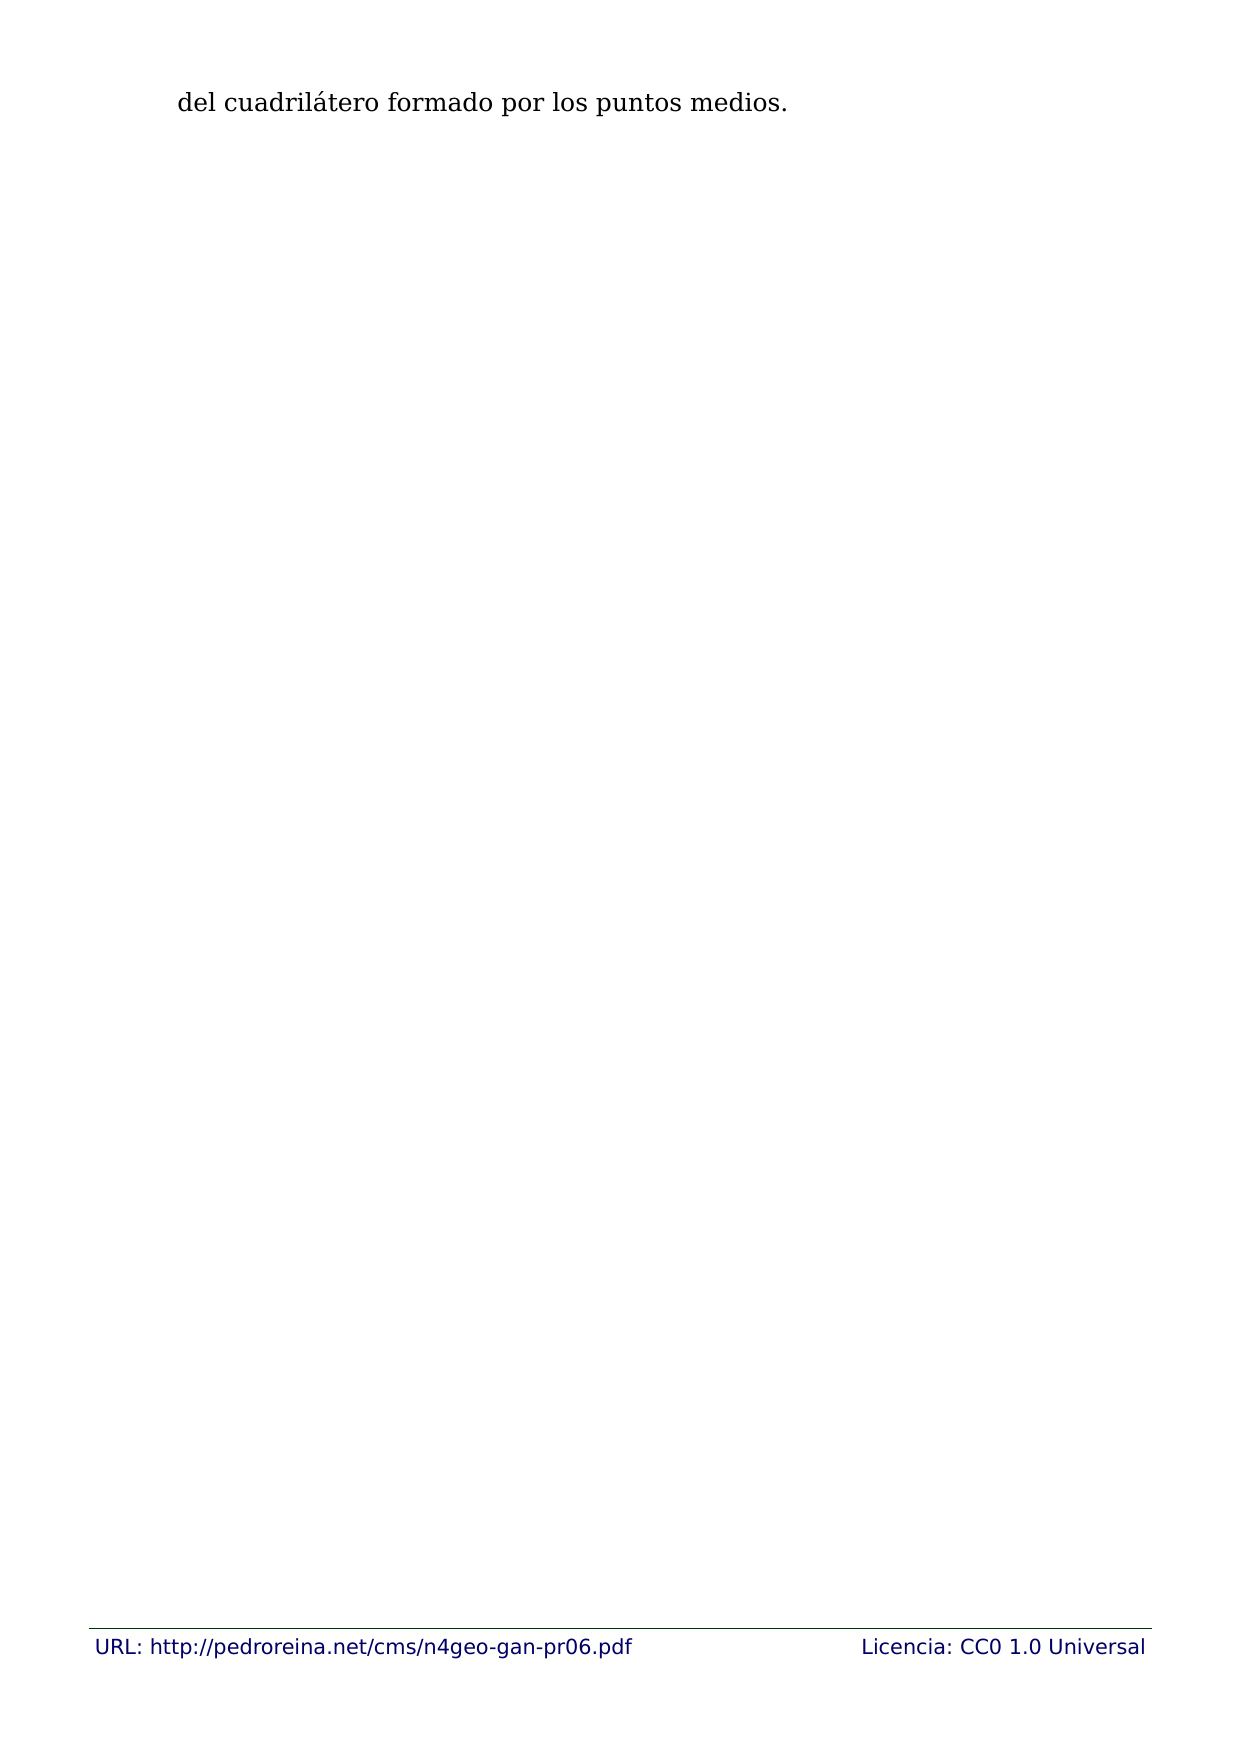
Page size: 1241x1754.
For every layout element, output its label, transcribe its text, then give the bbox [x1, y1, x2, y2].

text del cuadrilátero formado por los puntos medios. [148, 88, 1152, 118]
